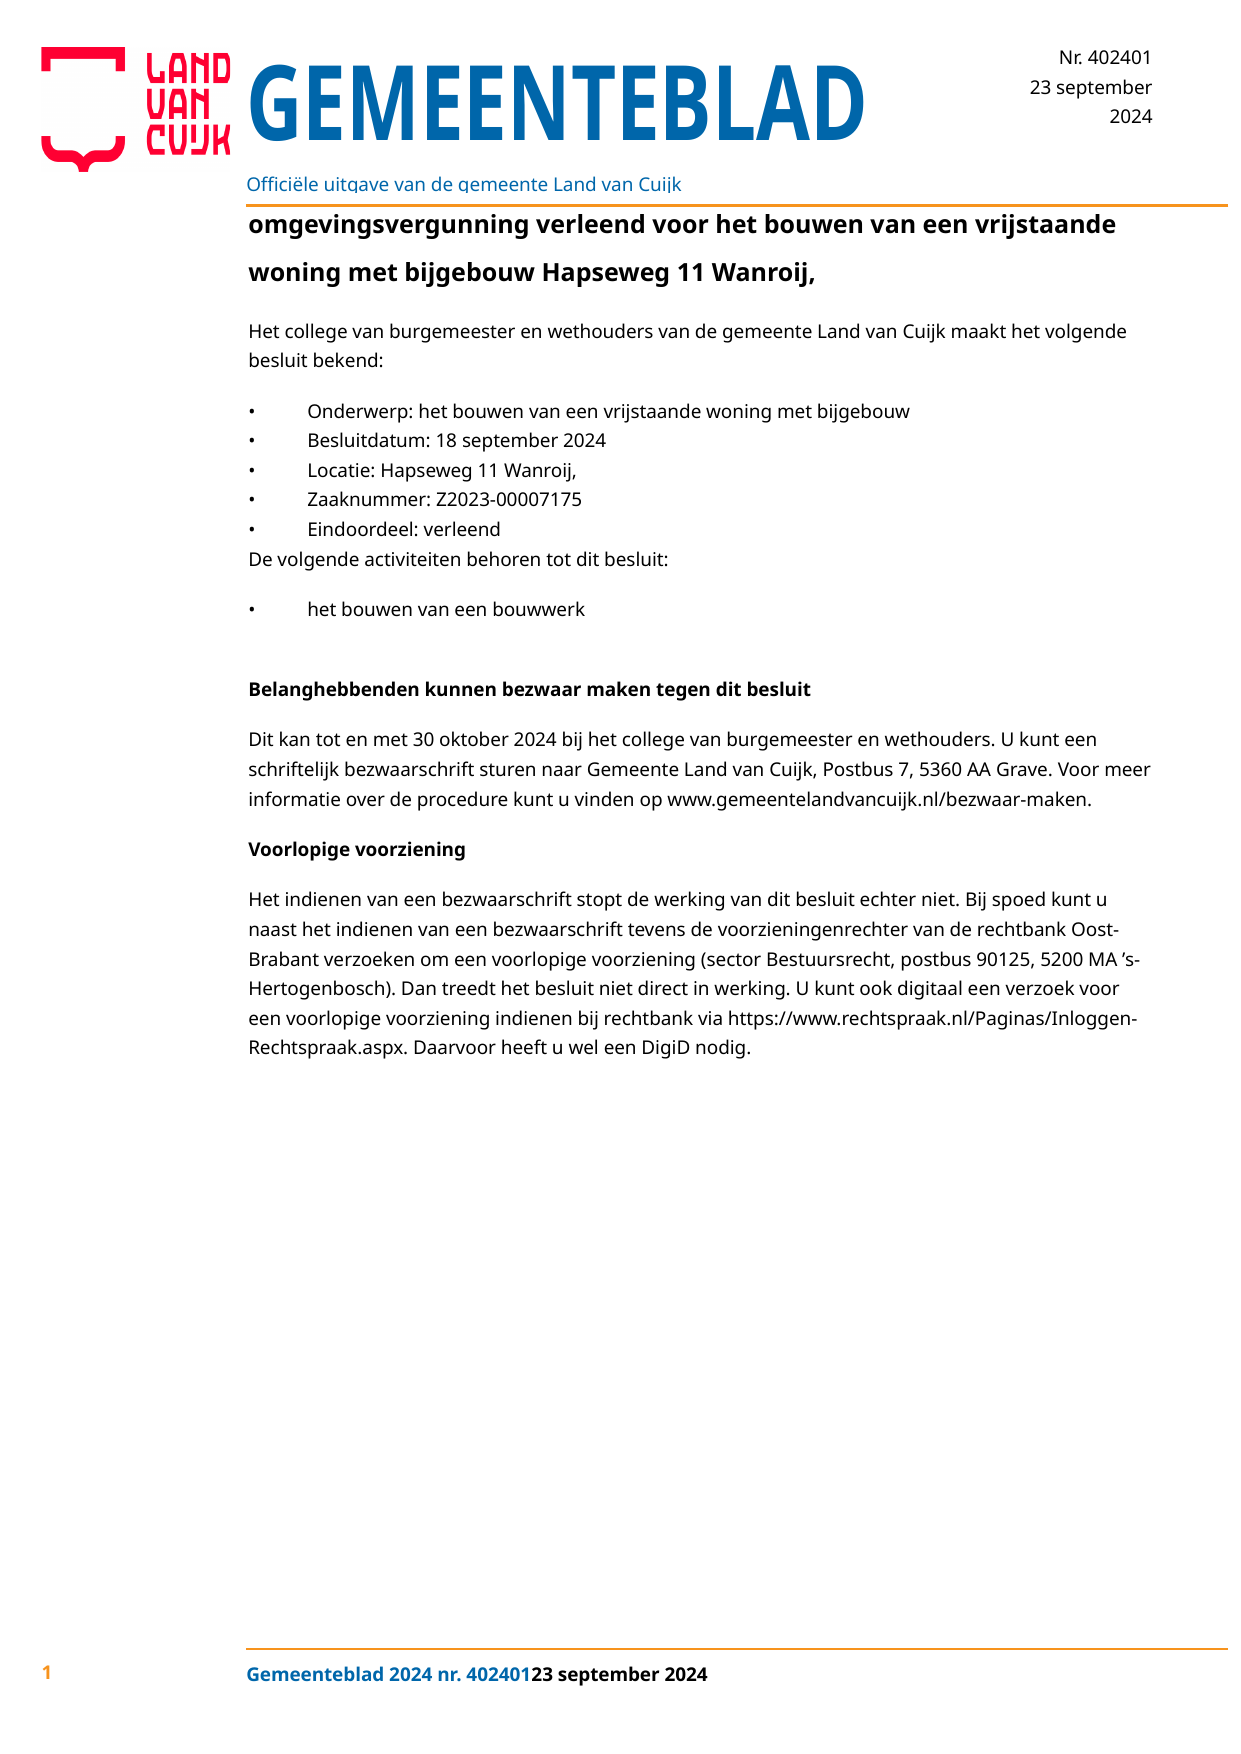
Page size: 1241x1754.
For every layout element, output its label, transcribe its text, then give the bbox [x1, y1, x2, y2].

text Dit kan tot en met 30 oktober 2024 bij het college van burgemeester en wethouders. U kunt een schriftelijk bezwaarschrift sturen naar Gemeente Land van Cuijk, Postbus 7, 5360 AA Grave. Voor meer informatie over de procedure kunt u vinden op www.gemeentelandvancuijk.nl/bezwaar-maken. [248, 727, 1152, 812]
list Eindoordeel: verleend [248, 516, 1152, 542]
text Het indienen van een bezwaarschrift stopt de werking van dit besluit echter niet. Bij spoed kunt u naast het indienen van een bezwaarschrift tevens de voorzieningenrechter van de rechtbank Oost-Brabant verzoeken om een voorlopige voorziening (sector Bestuursrecht, postbus 90125, 5200 MA ’s-Hertogenbosch). Dan treedt het besluit niet direct in werking. U kunt ook digitaal een verzoek voor een voorlopige voorziening indienen bij rechtbank via https://www.rechtspraak.nl/Paginas/Inloggen-Rechtspraak.aspx. Daarvoor heeft u wel een DigiD nodig. [248, 887, 1152, 1060]
list Besluitdatum: 18 september 2024 [248, 427, 1152, 453]
list Onderwerp: het bouwen van een vrijstaande woning met bijgebouw [248, 398, 1152, 424]
picture [41, 47, 231, 172]
text Het college van burgemeester en wethouders van de gemeente Land van Cuijk maakt het volgende besluit bekend: [248, 318, 1152, 373]
text De volgende activiteiten behoren tot dit besluit: [248, 546, 1152, 572]
list Zaaknummer: Z2023-00007175 [248, 487, 1152, 512]
text omgevingsvergunning verleend voor het bouwen van een vrijstaande woning met bijgebouw Hapseweg 11 Wanroij, [248, 207, 1152, 288]
list het bouwen van een bouwwerk [248, 596, 1152, 622]
text Belanghebbenden kunnen bezwaar maken tegen dit besluit [248, 676, 1152, 702]
text Voorlopige voorziening [248, 836, 1152, 862]
list Locatie: Hapseweg 11 Wanroij, [248, 457, 1152, 483]
